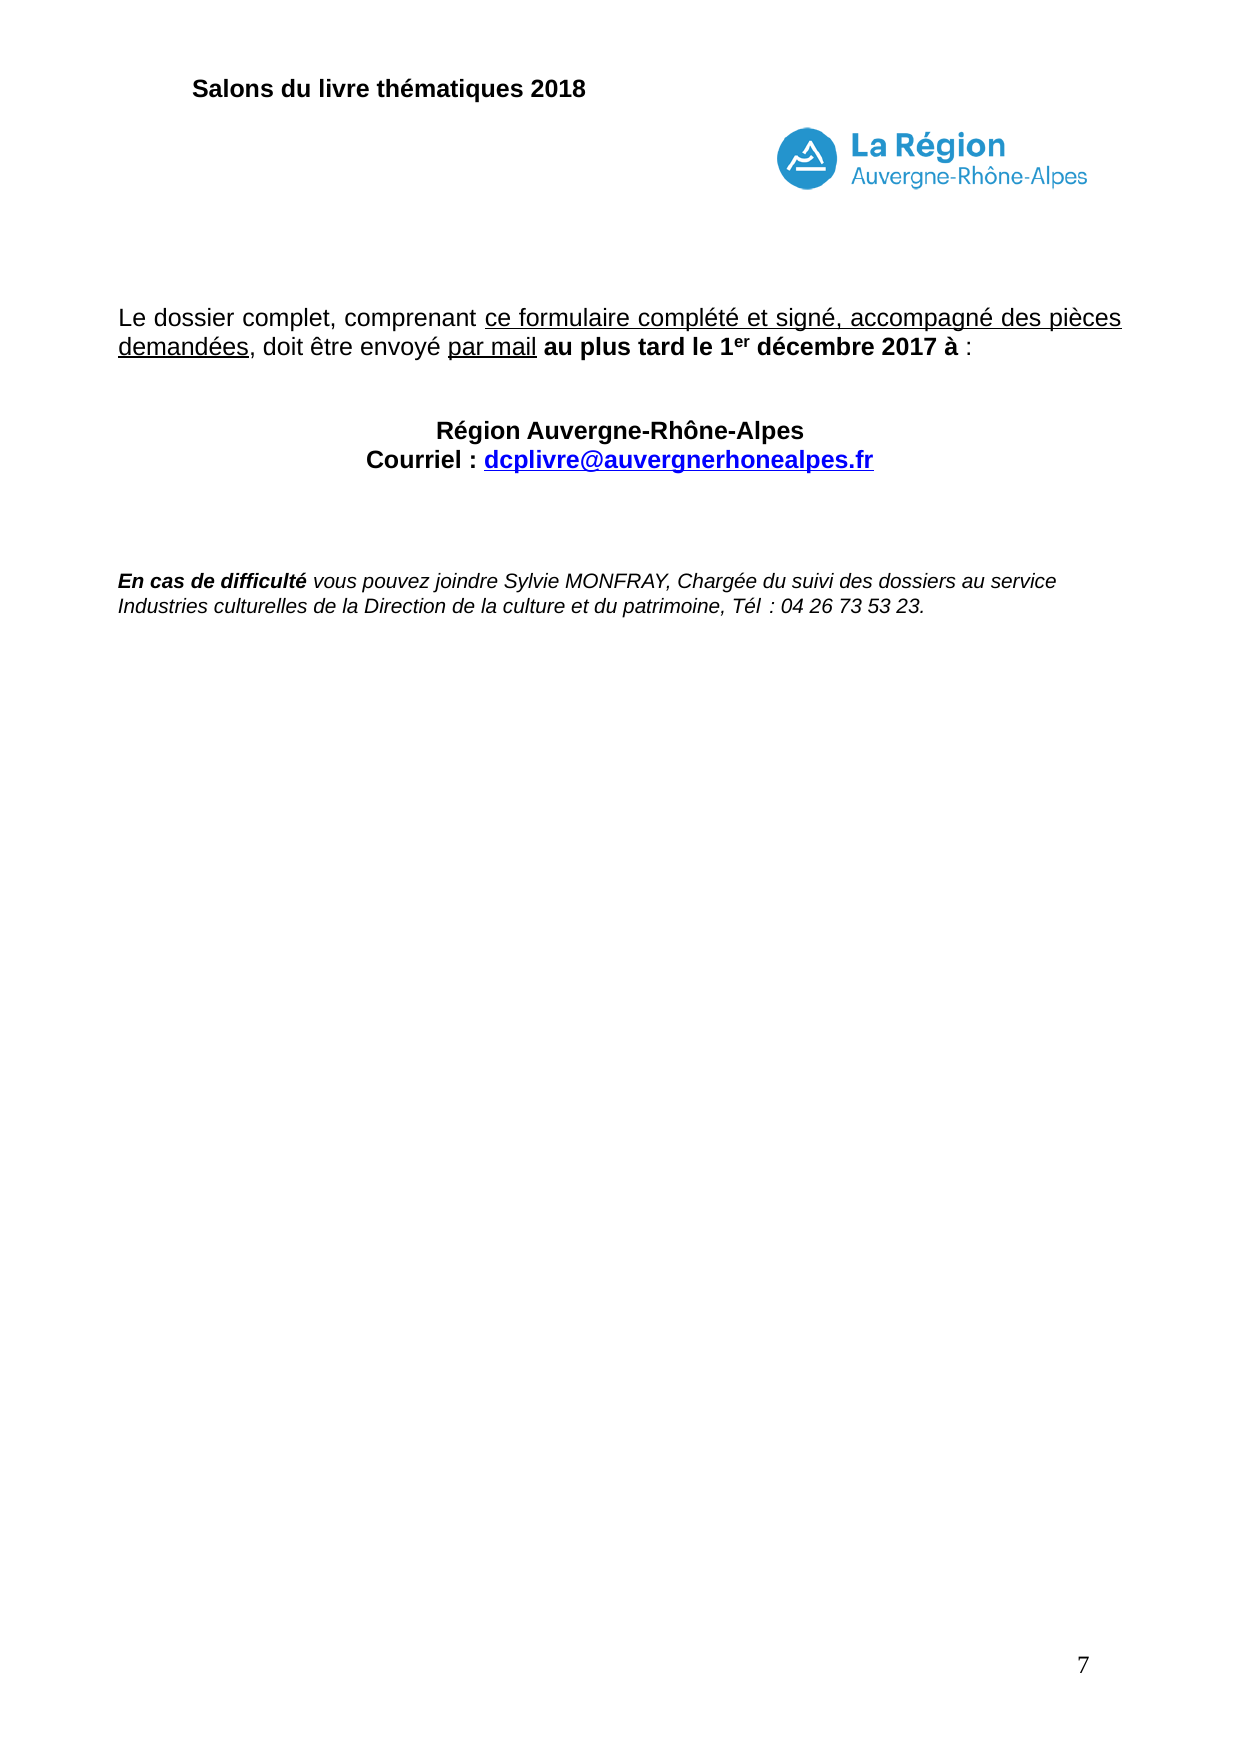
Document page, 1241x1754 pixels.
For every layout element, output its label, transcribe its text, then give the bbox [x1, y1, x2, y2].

text Courriel : dcplivre@auvergnerhonealpes.fr [118, 444, 1122, 473]
text Le dossier complet, comprenant ce formulaire complété et signé, accompagné des pièces demandées, doit être envoyé par mail au plus tard le 1er décembre 2017 à : [118, 303, 1122, 360]
text Région Auvergne-Rhône-Alpes [118, 416, 1122, 444]
text En cas de difficulté vous pouvez joindre Sylvie MONFRAY, Chargée du suivi des dossiers au service Industries culturelles de la Direction de la culture et du patrimoine, Tél : 04 26 73 53 23. [118, 569, 1122, 618]
